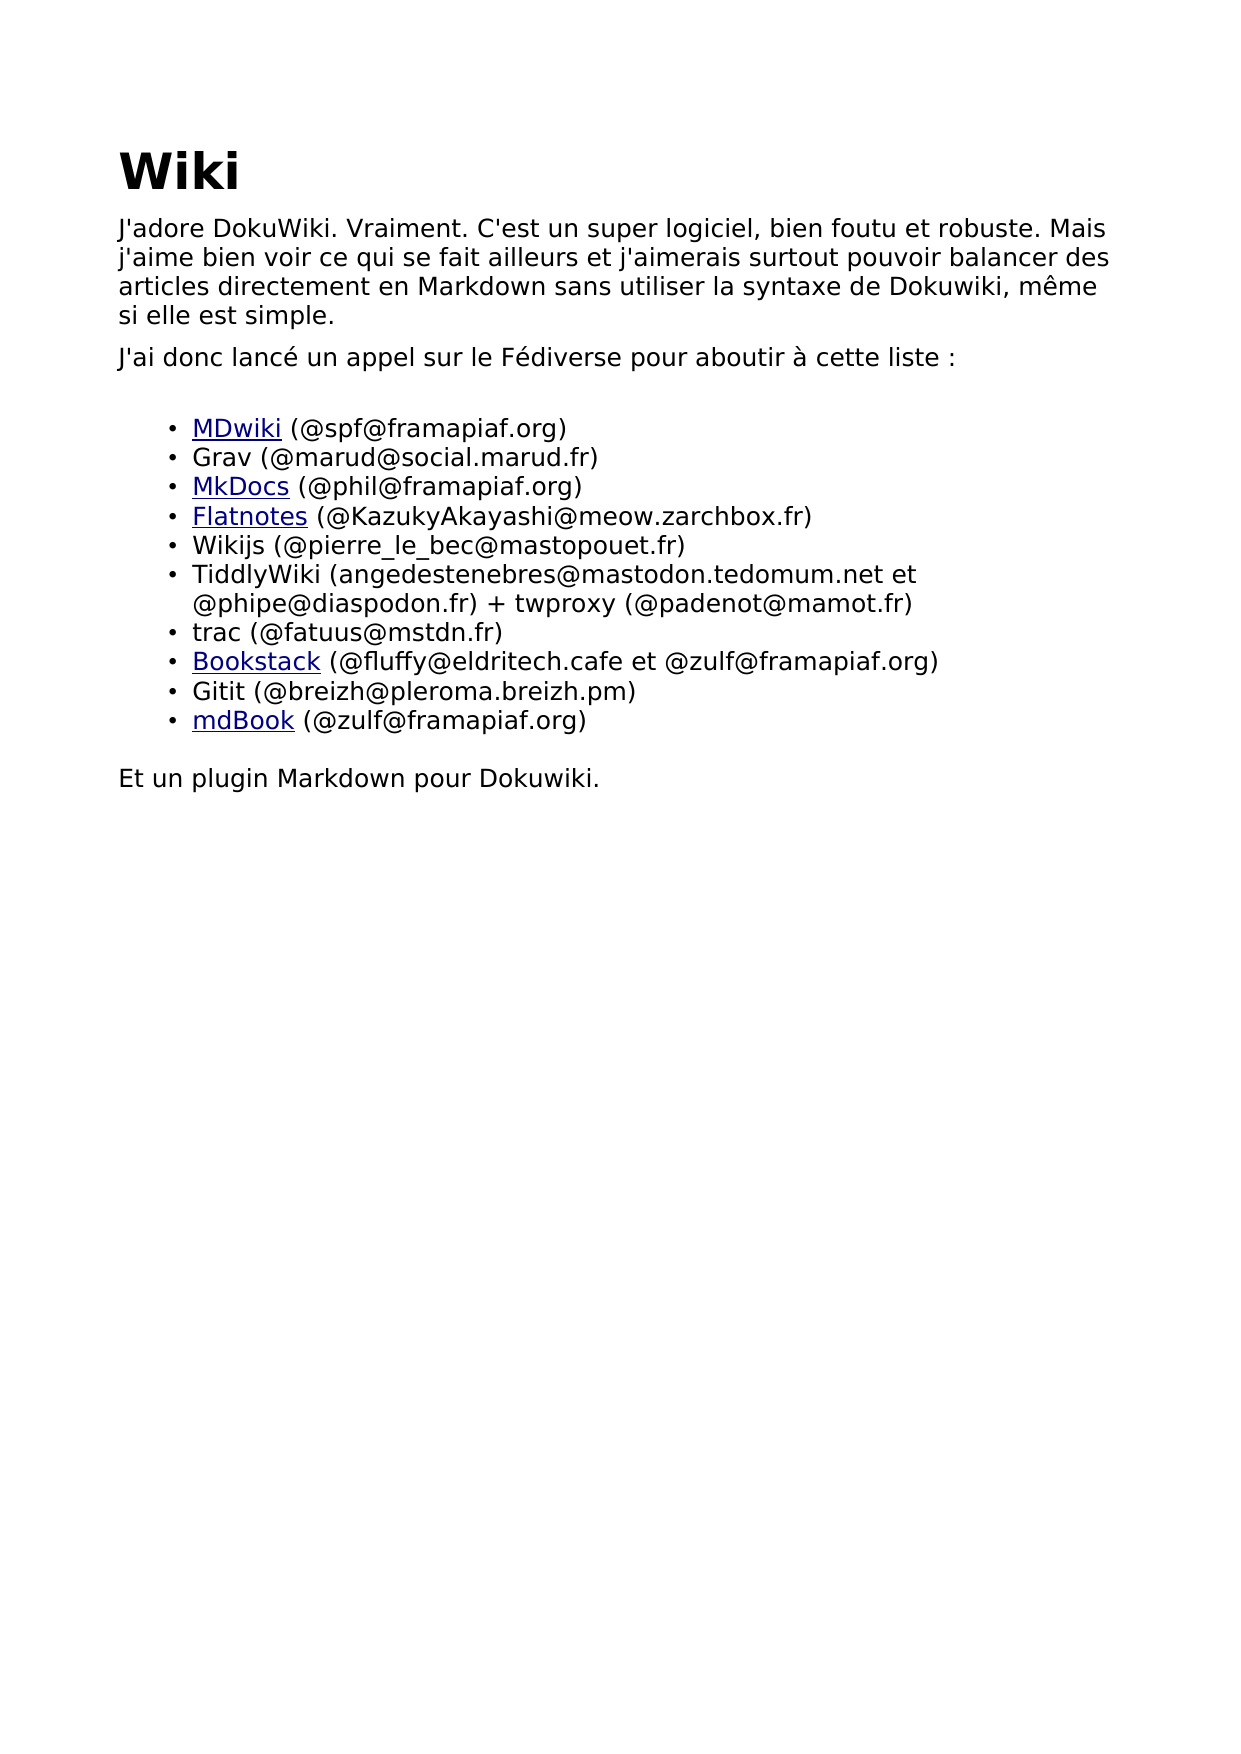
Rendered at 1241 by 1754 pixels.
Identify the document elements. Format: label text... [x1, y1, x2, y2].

list trac (@fatuus@mstdn.fr) [177, 618, 1122, 647]
subtitle Wiki [118, 143, 1122, 201]
list Flatnotes (@KazukyAkayashi@meow.zarchbox.fr) [177, 502, 1122, 531]
text J'adore DokuWiki. Vraiment. C'est un super logiciel, bien foutu et robuste. Mais j'aime bien voir ce qui se fait ailleurs et j'aimerais surtout pouvoir balancer des articles directement en Markdown sans utiliser la syntaxe de Dokuwiki, même si elle est simple. [118, 214, 1122, 331]
list MDwiki (@spf@framapiaf.org) [177, 414, 1122, 443]
list TiddlyWiki (angedestenebres@mastodon.tedomum.net et @phipe@diaspodon.fr) + twproxy (@padenot@mamot.fr) [177, 560, 1122, 618]
list Bookstack (@fluffy@eldritech.cafe et @zulf@framapiaf.org) [177, 647, 1122, 677]
list MkDocs (@phil@framapiaf.org) [177, 472, 1122, 502]
list Grav (@marud@social.marud.fr) [177, 443, 1122, 472]
text Et un plugin Markdown pour Dokuwiki. [118, 764, 1122, 794]
text J'ai donc lancé un appel sur le Fédiverse pour aboutir à cette liste : [118, 343, 1122, 372]
list mdBook (@zulf@framapiaf.org) [177, 706, 1122, 735]
list Gitit (@breizh@pleroma.breizh.pm) [177, 677, 1122, 706]
list Wikijs (@pierre_le_bec@mastopouet.fr) [177, 531, 1122, 560]
